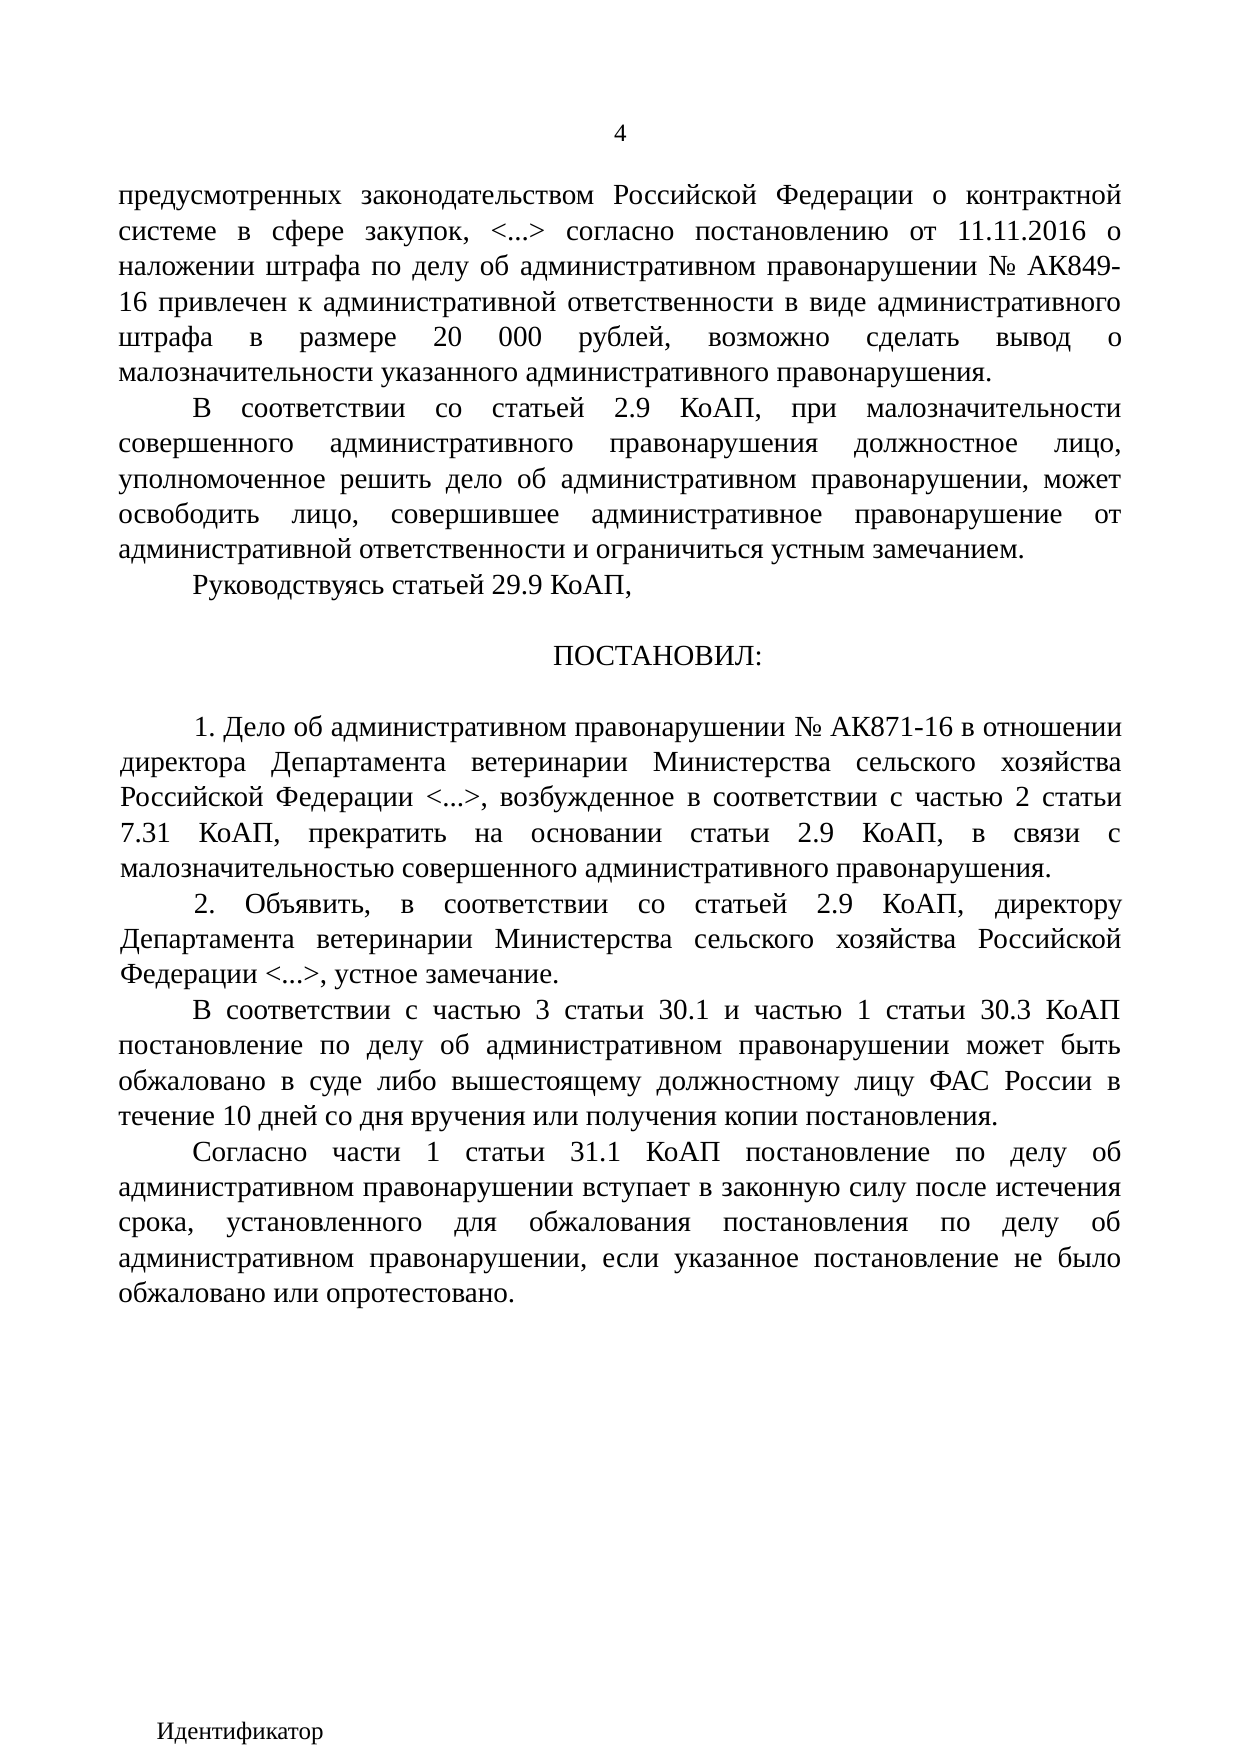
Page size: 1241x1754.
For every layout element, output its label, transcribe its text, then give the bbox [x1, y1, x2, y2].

text Согласно части 1 статьи 31.1 КоАП постановление по делу об административном правонарушении вступает в законную силу после истечения срока, установленного для обжалования постановления по делу об административном правонарушении, если указанное постановление не было обжаловано или опротестовано. [118, 1133, 1122, 1310]
text В соответствии с частью 3 статьи 30.1 и частью 1 статьи 30.3 КоАП постановление по делу об административном правонарушении может быть обжаловано в суде либо вышестоящему должностному лицу ФАС России в течение 10 дней со дня вручения или получения копии постановления. [118, 991, 1122, 1133]
text ПОСТАНОВИЛ: [118, 637, 1122, 672]
text В соответствии со статьей 2.9 КоАП, при малозначительности совершенного административного правонарушения должностное лицо, уполномоченное решить дело об административном правонарушении, может освободить лицо, совершившее административное правонарушение от административной ответственности и ограничиться устным замечанием. [118, 389, 1122, 566]
text 1. Дело об административном правонарушении № АК871-16 в отношении директора Департамента ветеринарии Министерства сельского хозяйства Российской Федерации <...>, возбужденное в соответствии с частью 2 статьи 7.31 КоАП, прекратить на основании статьи 2.9 КоАП, в связи с малозначительностью совершенного административного правонарушения. [120, 708, 1122, 885]
text предусмотренных законодательством Российской Федерации о контрактной системе в сфере закупок, <...> согласно постановлению от 11.11.2016 о наложении штрафа по делу об административном правонарушении № АК849-16 привлечен к административной ответственности в виде административного штрафа в размере 20 000 рублей, возможно сделать вывод о малозначительности указанного административного правонарушения. [118, 176, 1122, 389]
text 2. Объявить, в соответствии со статьей 2.9 КоАП, директору Департамента ветеринарии Министерства сельского хозяйства Российской Федерации <...>, устное замечание. [120, 885, 1122, 991]
text Руководствуясь статьей 29.9 КоАП, [118, 566, 1122, 601]
